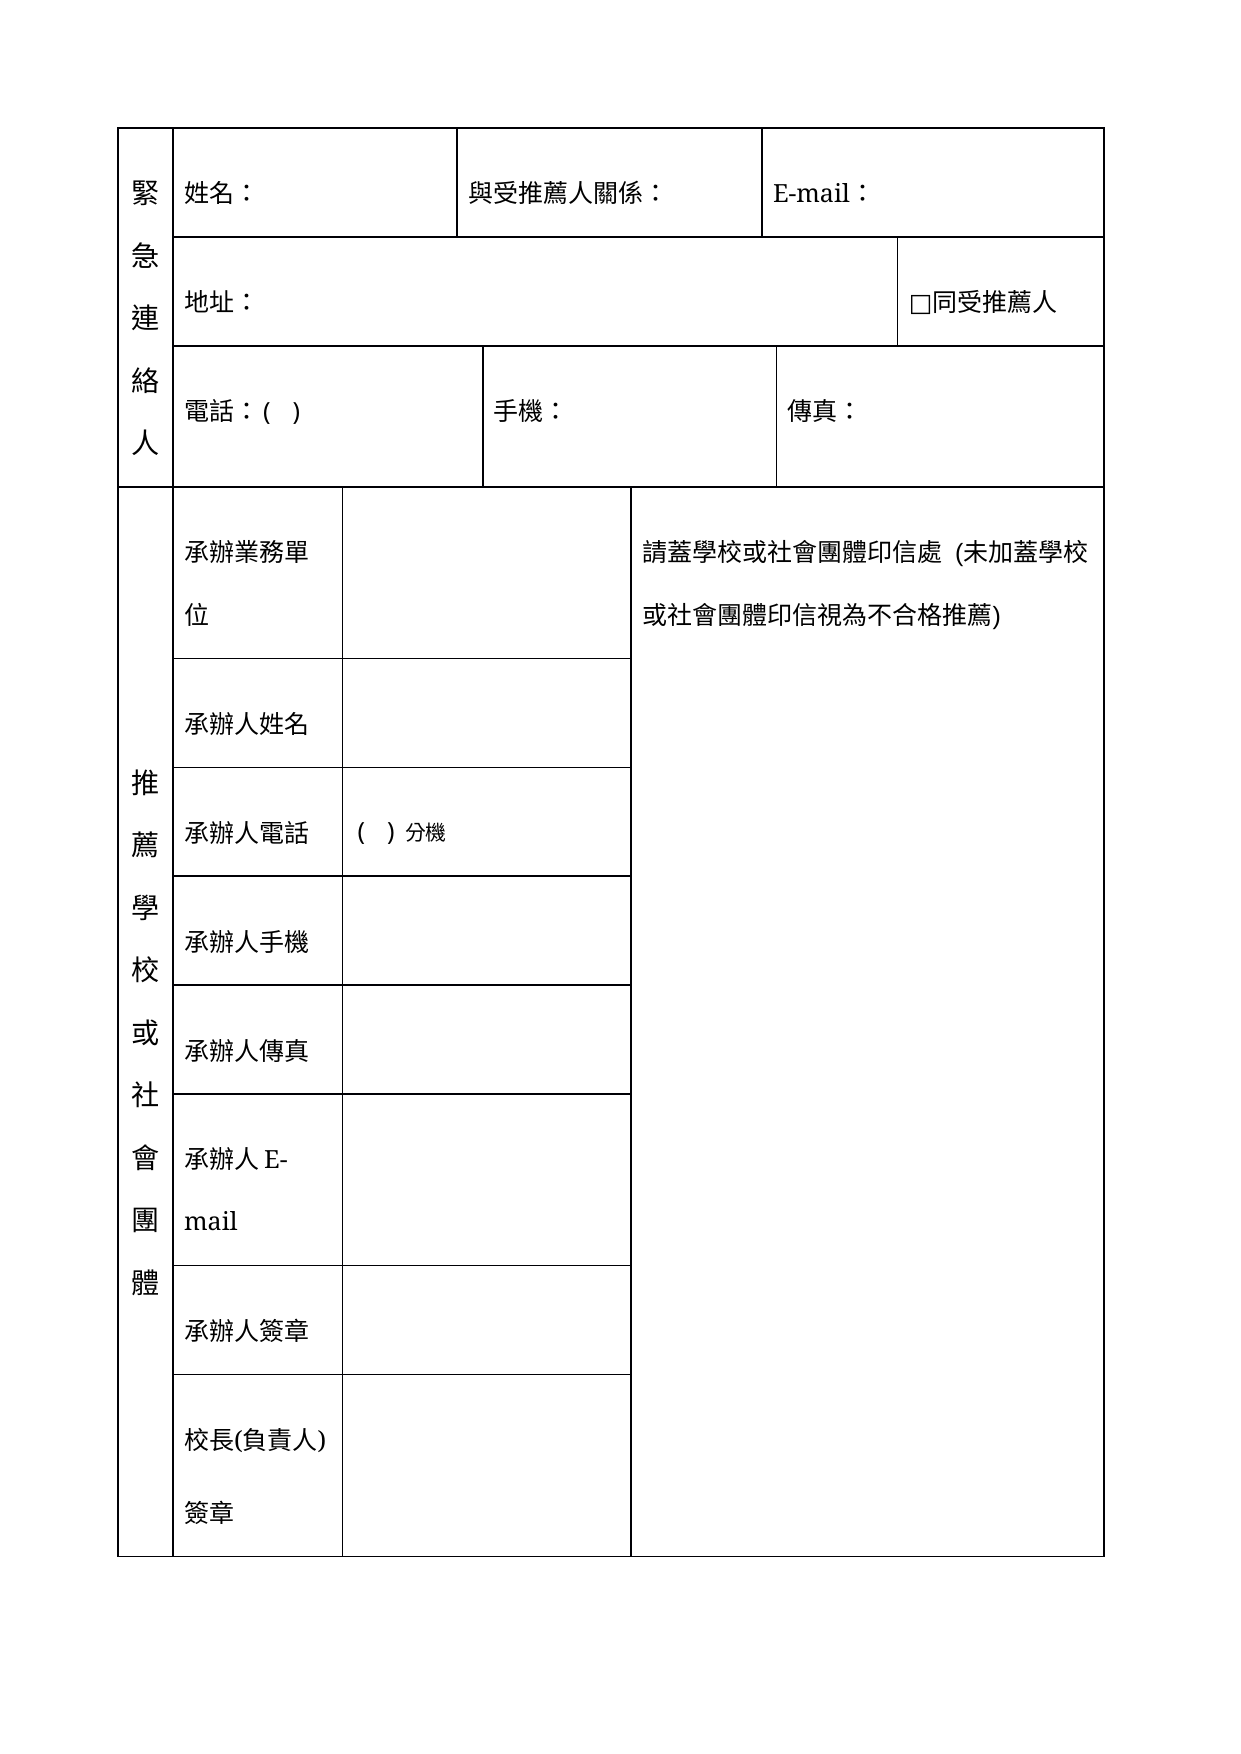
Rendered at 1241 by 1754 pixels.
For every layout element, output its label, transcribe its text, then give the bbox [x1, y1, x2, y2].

table_cell 請蓋學校或社會團體印信處 (未加蓋學校或社會團體印信視為不合格推薦) [632, 488, 1103, 1556]
table_cell 姓名： [174, 129, 456, 236]
table_cell [343, 986, 630, 1093]
table_cell E-mail： [763, 129, 1103, 236]
table_cell 承辦人簽章 [174, 1266, 342, 1374]
table_cell 緊急連絡人 [119, 129, 172, 486]
table_cell 校長(負責人) 簽章 [174, 1375, 342, 1556]
table_cell 承辦人電話 [174, 768, 342, 875]
table_cell 與受推薦人關係： [458, 129, 761, 236]
table_cell 傳真： [777, 347, 1103, 486]
table_cell ( ) 分機 [343, 768, 630, 875]
table_cell □同受推薦人 [898, 238, 1103, 345]
table_cell 電話：( ) [174, 347, 482, 486]
table_cell [343, 488, 630, 657]
table_cell [343, 1266, 630, 1374]
table_cell 推薦學校或社會團體 [119, 488, 172, 1556]
table_cell [343, 1095, 630, 1265]
table_cell 承辦業務單位 [174, 488, 342, 657]
table_cell 承辦人傳真 [174, 986, 342, 1093]
table_cell [343, 659, 630, 766]
table_cell 承辦人姓名 [174, 659, 342, 766]
table_cell 手機： [484, 347, 776, 486]
table_cell [343, 1375, 630, 1556]
table_cell 承辦人手機 [174, 877, 342, 984]
table_cell [343, 877, 630, 984]
table_cell 承辦人E-mail [174, 1095, 342, 1265]
table_cell 地址： [174, 238, 897, 345]
